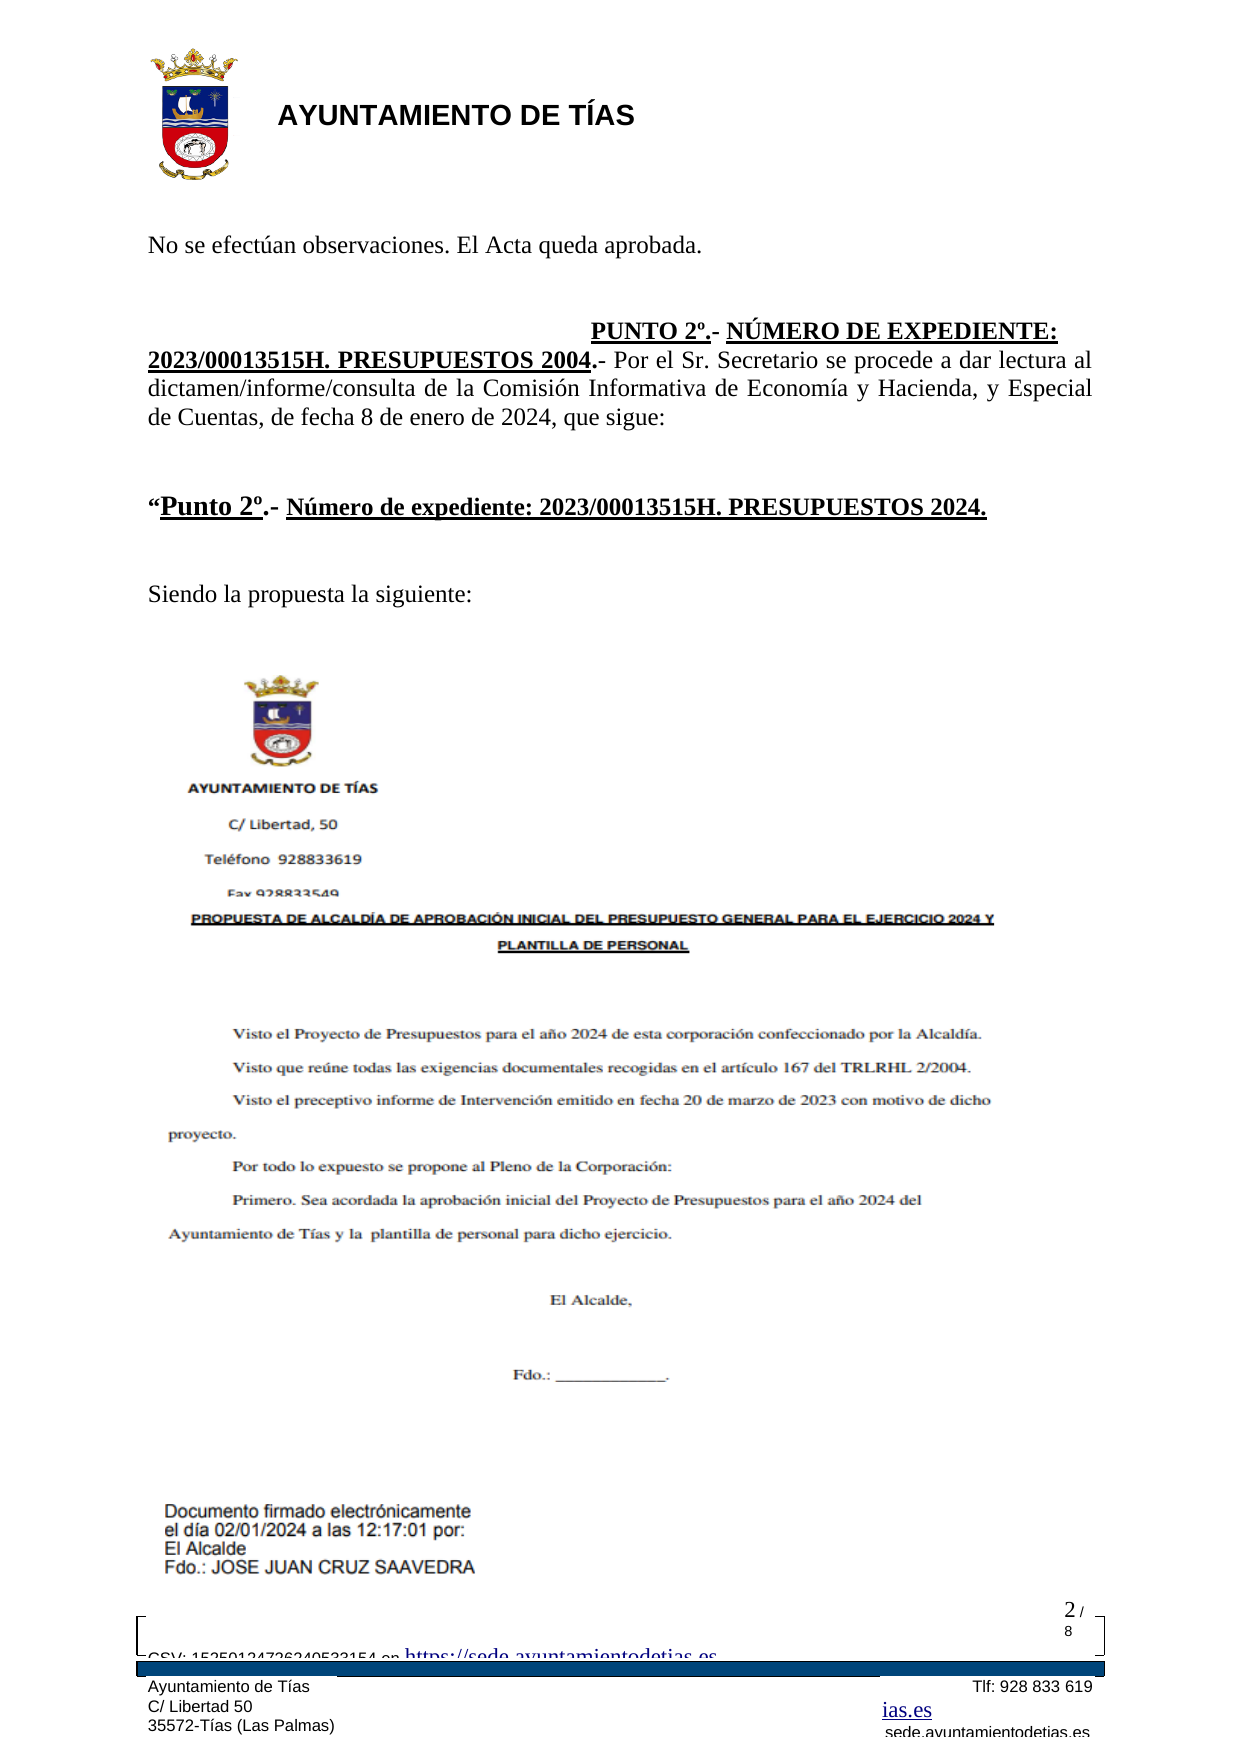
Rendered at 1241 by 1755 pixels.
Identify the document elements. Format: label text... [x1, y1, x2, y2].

subtitle “Punto 2º.- Número de expediente: 2023/00013515H. PRESUPUESTOS 2024. [148, 489, 1105, 521]
text 2023/00013515H. PRESUPUESTOS 2004.- Por el Sr. Secretario se procede a dar lectura al dictamen/informe/consulta de la Comisión Informativa de Economía y Hacienda, y Especial de Cuentas, de fecha 8 de enero de 2024, que sigue: [148, 345, 1093, 431]
subtitle PUNTO 2º.- NÚMERO DE EXPEDIENTE: [591, 316, 1105, 345]
text Siendo la propuesta la siguiente: [148, 579, 1105, 608]
text No se efectúan observaciones. El Acta queda aprobada. [148, 230, 1105, 258]
